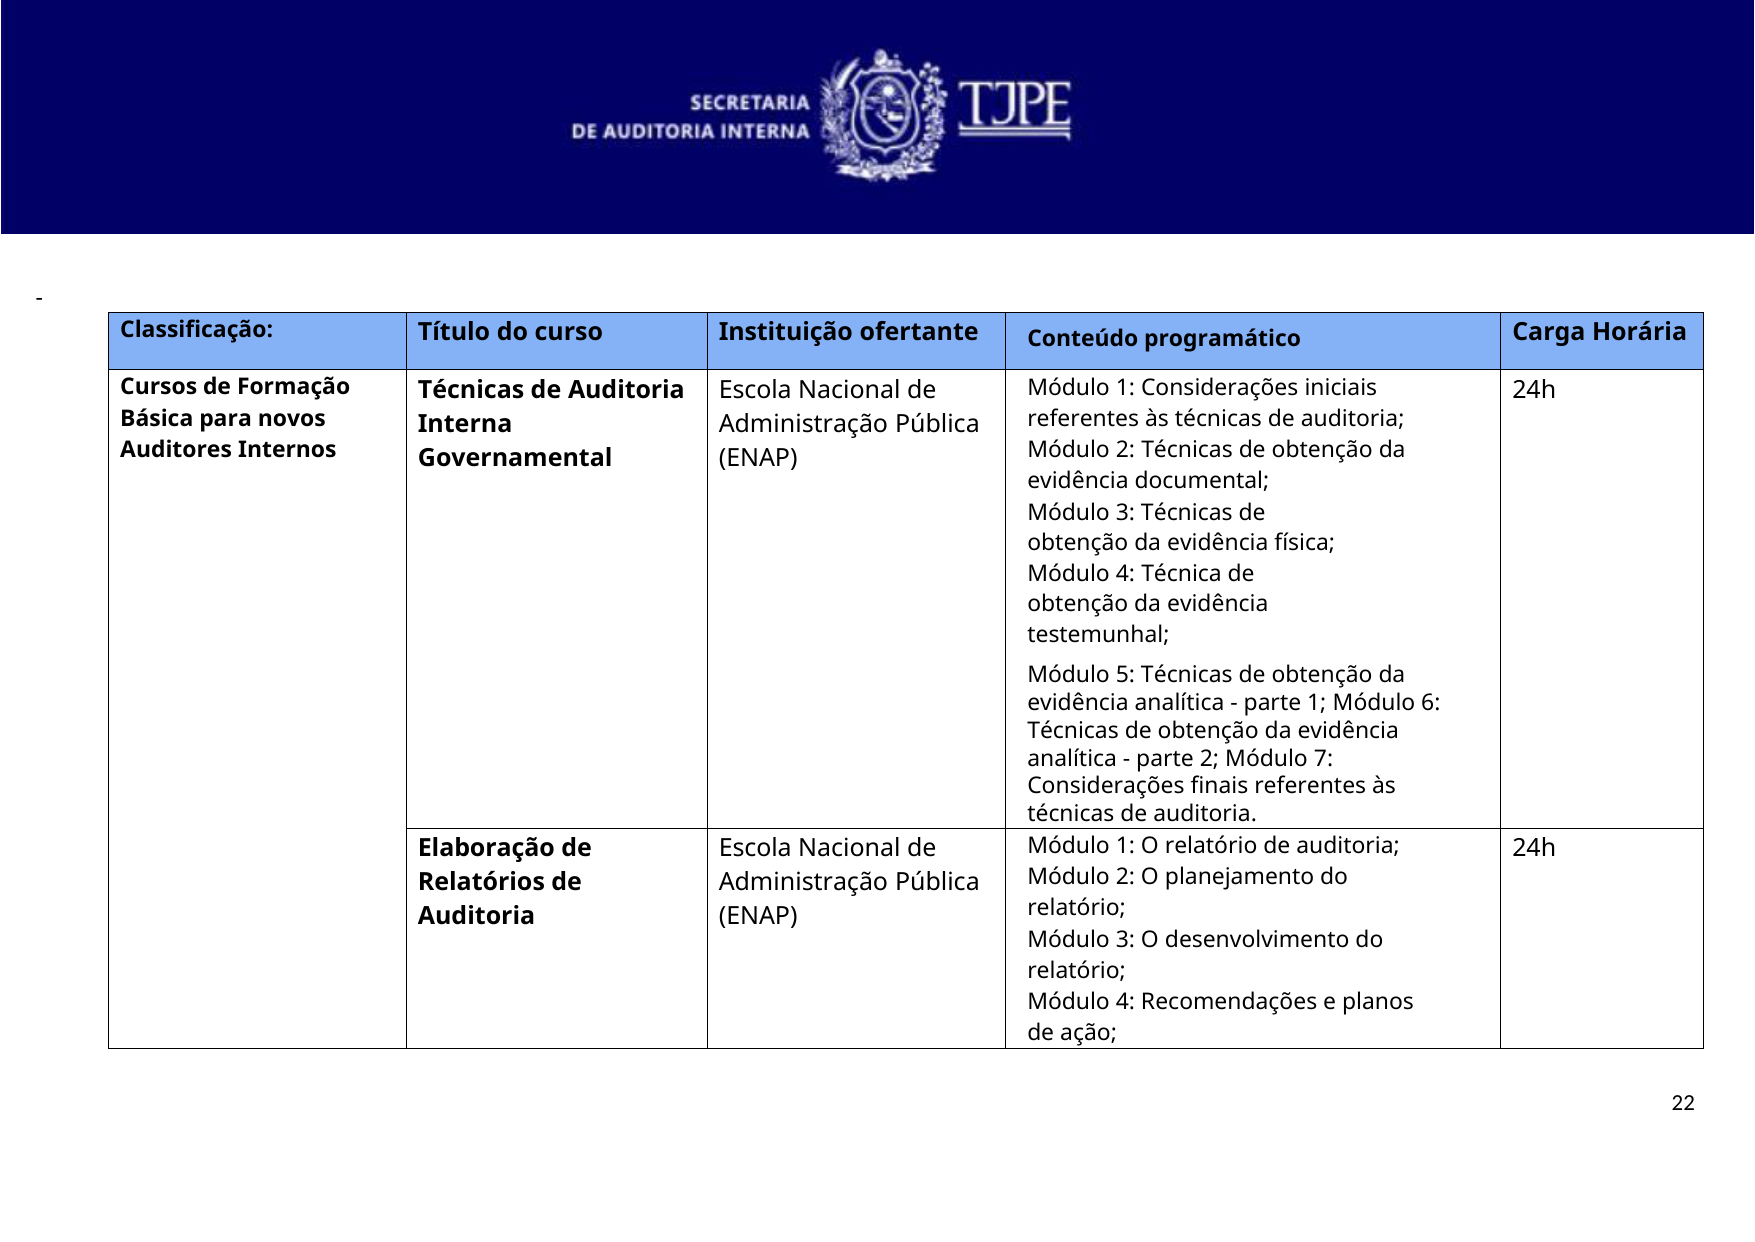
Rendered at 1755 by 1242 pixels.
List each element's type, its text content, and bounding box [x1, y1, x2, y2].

table_header Título do curso [407, 313, 707, 369]
table_cell Módulo 1: Considerações iniciais referentes às técnicas de auditoria; Módulo 2: Técnicas de obtenção da evidência documental; Módulo 3: Técnicas de obtenção da evidência física; Módulo 4: Técnica de obtenção da evidência testemunhal; Módulo 5: Técnicas de obtenção da evidência analítica - parte 1; Módulo 6: Técnicas de obtenção da evidência analítica - parte 2; Módulo 7: Considerações finais referentes às técnicas de auditoria. [1006, 370, 1500, 827]
table_cell Escola Nacional de Administração Pública (ENAP) [708, 370, 1005, 827]
table_header Instituição ofertante [708, 313, 1005, 369]
table_cell Técnicas de Auditoria Interna Governamental [407, 370, 707, 827]
table_header Carga Horária [1501, 313, 1703, 369]
table_header Conteúdo programático [1006, 313, 1500, 369]
table_header Classificação: [109, 313, 406, 369]
table_cell 24h [1501, 370, 1703, 827]
table_cell Cursos de Formação Básica para novos Auditores Internos [109, 370, 406, 1048]
table_cell 24h [1501, 829, 1703, 1048]
text - [35, 281, 1710, 312]
table_cell Elaboração de Relatórios de Auditoria [407, 829, 707, 1048]
table_cell Escola Nacional de Administração Pública (ENAP) [708, 829, 1005, 1048]
table_cell Módulo 1: O relatório de auditoria; Módulo 2: O planejamento do relatório; Módulo 3: O desenvolvimento do relatório; Módulo 4: Recomendações e planos de ação; [1006, 829, 1500, 1048]
